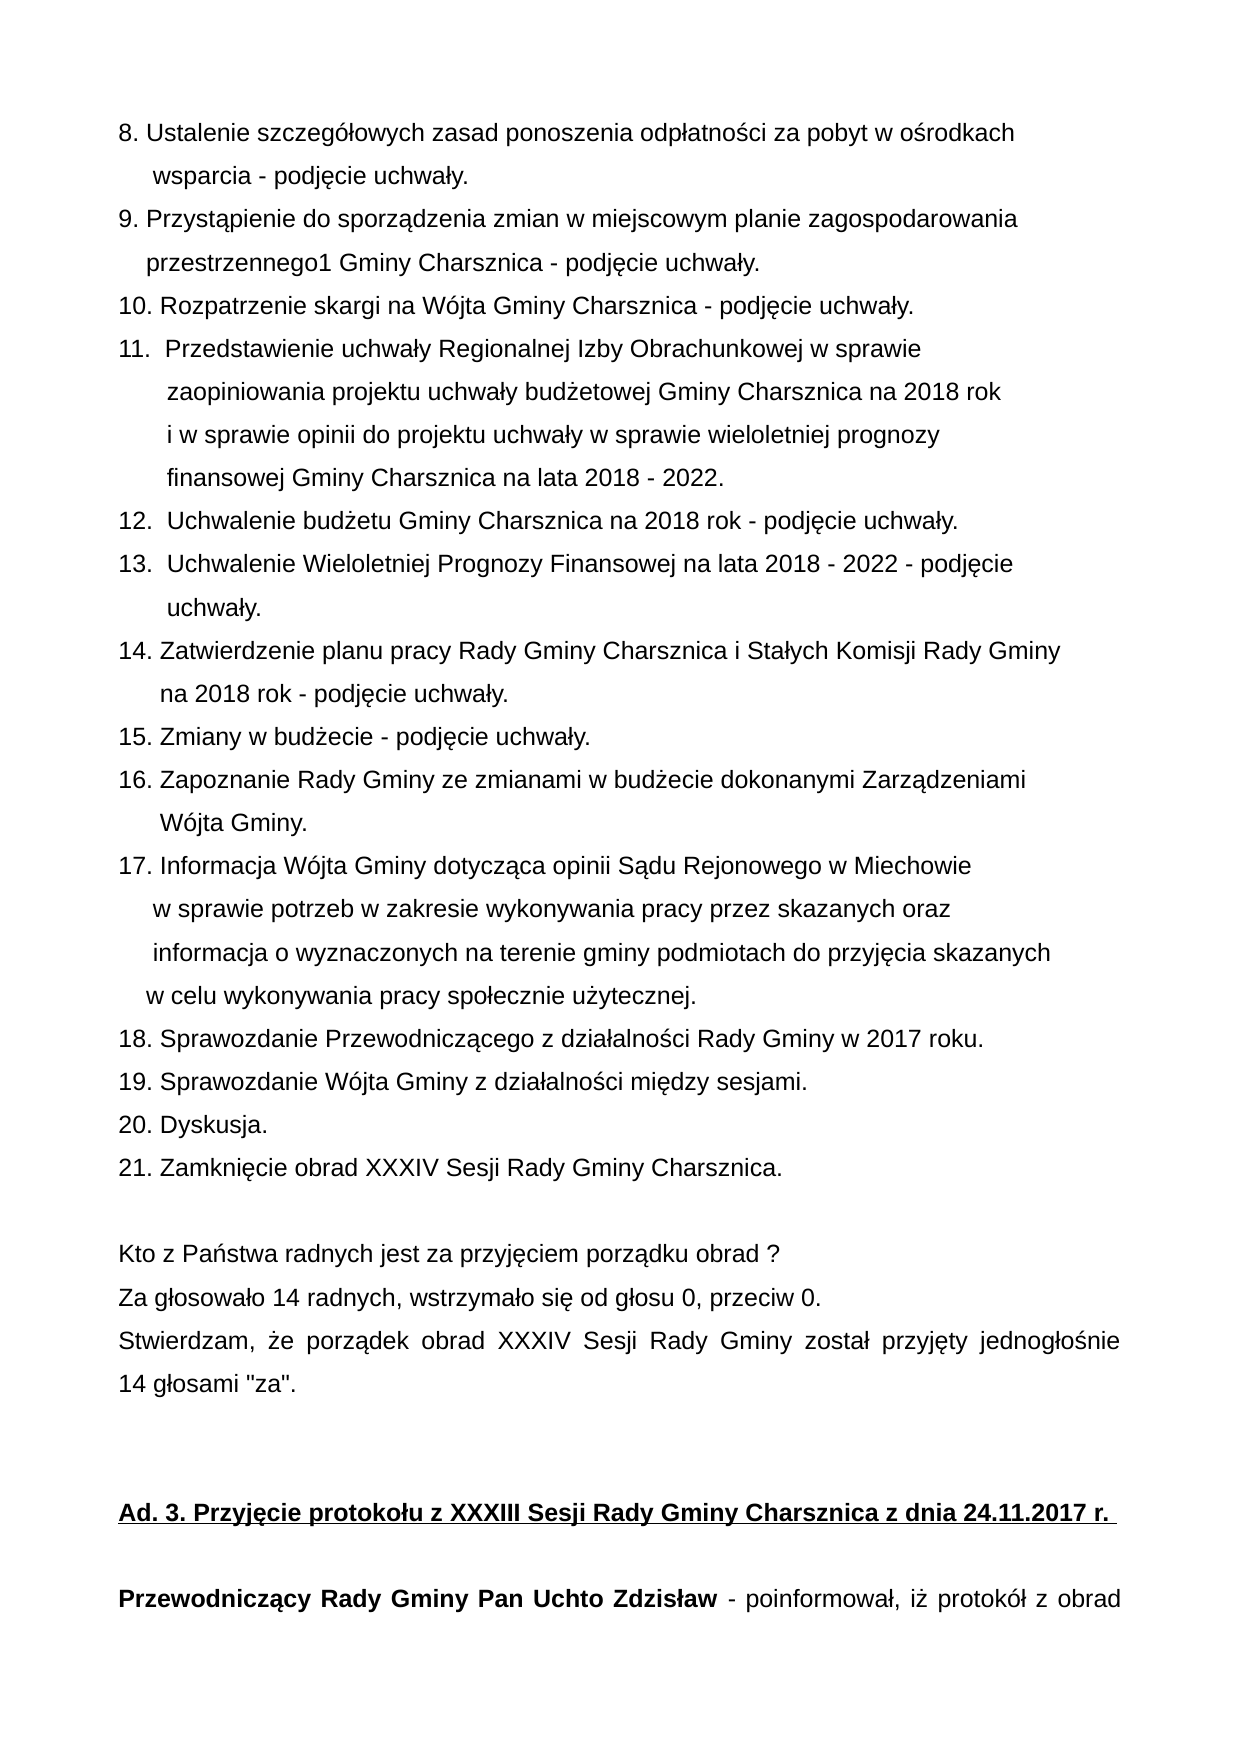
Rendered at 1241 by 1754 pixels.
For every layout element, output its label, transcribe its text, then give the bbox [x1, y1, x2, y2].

text 8. Ustalenie szczegółowych zasad ponoszenia odpłatności za pobyt w ośrodkach [118, 118, 1122, 147]
text przestrzennego1 Gminy Charsznica - podjęcie uchwały. [118, 247, 1122, 276]
text w sprawie potrzeb w zakresie wykonywania pracy przez skazanych oraz [118, 894, 1122, 923]
text 13. Uchwalenie Wieloletniej Prognozy Finansowej na lata 2018 - 2022 - podjęcie [118, 549, 1122, 578]
text 9. Przystąpienie do sporządzenia zmian w miejscowym planie zagospodarowania [118, 204, 1122, 233]
text Przewodniczący Rady Gminy Pan Uchto Zdzisław - poinformował, iż protokół z obrad [118, 1584, 1122, 1613]
text 11. Przedstawienie uchwały Regionalnej Izby Obrachunkowej w sprawie [118, 334, 1122, 362]
text Wójta Gminy. [118, 808, 1122, 837]
text Kto z Państwa radnych jest za przyjęciem porządku obrad ? [118, 1239, 1122, 1268]
text w celu wykonywania pracy społecznie użytecznej. [118, 981, 1122, 1009]
text 12. Uchwalenie budżetu Gminy Charsznica na 2018 rok - podjęcie uchwały. [118, 506, 1122, 535]
text uchwały. [118, 592, 1122, 621]
text 18. Sprawozdanie Przewodniczącego z działalności Rady Gminy w 2017 roku. [118, 1024, 1122, 1052]
text 19. Sprawozdanie Wójta Gminy z działalności między sesjami. [118, 1067, 1122, 1096]
text 21. Zamknięcie obrad XXXIV Sesji Rady Gminy Charsznica. [118, 1153, 1122, 1182]
text informacja o wyznaczonych na terenie gminy podmiotach do przyjęcia skazanych [118, 937, 1122, 966]
text Za głosowało 14 radnych, wstrzymało się od głosu 0, przeciw 0. [118, 1282, 1122, 1311]
text 15. Zmiany w budżecie - podjęcie uchwały. [118, 722, 1122, 751]
text 10. Rozpatrzenie skargi na Wójta Gminy Charsznica - podjęcie uchwały. [118, 291, 1122, 319]
text zaopiniowania projektu uchwały budżetowej Gminy Charsznica na 2018 rok [118, 377, 1122, 406]
text 20. Dyskusja. [118, 1110, 1122, 1139]
text Stwierdzam, że porządek obrad XXXIV Sesji Rady Gminy został przyjęty jednogłośnie 14 głosami "za". [118, 1326, 1122, 1397]
text 14. Zatwierdzenie planu pracy Rady Gminy Charsznica i Stałych Komisji Rady Gminy [118, 636, 1122, 664]
text Ad. 3. Przyjęcie protokołu z XXXIII Sesji Rady Gminy Charsznica z dnia 24.11.2017 r. [118, 1498, 1122, 1527]
text na 2018 rok - podjęcie uchwały. [118, 679, 1122, 707]
text i w sprawie opinii do projektu uchwały w sprawie wieloletniej prognozy [118, 420, 1122, 449]
text 16. Zapoznanie Rady Gminy ze zmianami w budżecie dokonanymi Zarządzeniami [118, 765, 1122, 794]
text finansowej Gminy Charsznica na lata 2018 - 2022. [118, 463, 1122, 492]
text 17. Informacja Wójta Gminy dotycząca opinii Sądu Rejonowego w Miechowie [118, 851, 1122, 880]
text wsparcia - podjęcie uchwały. [118, 161, 1122, 190]
